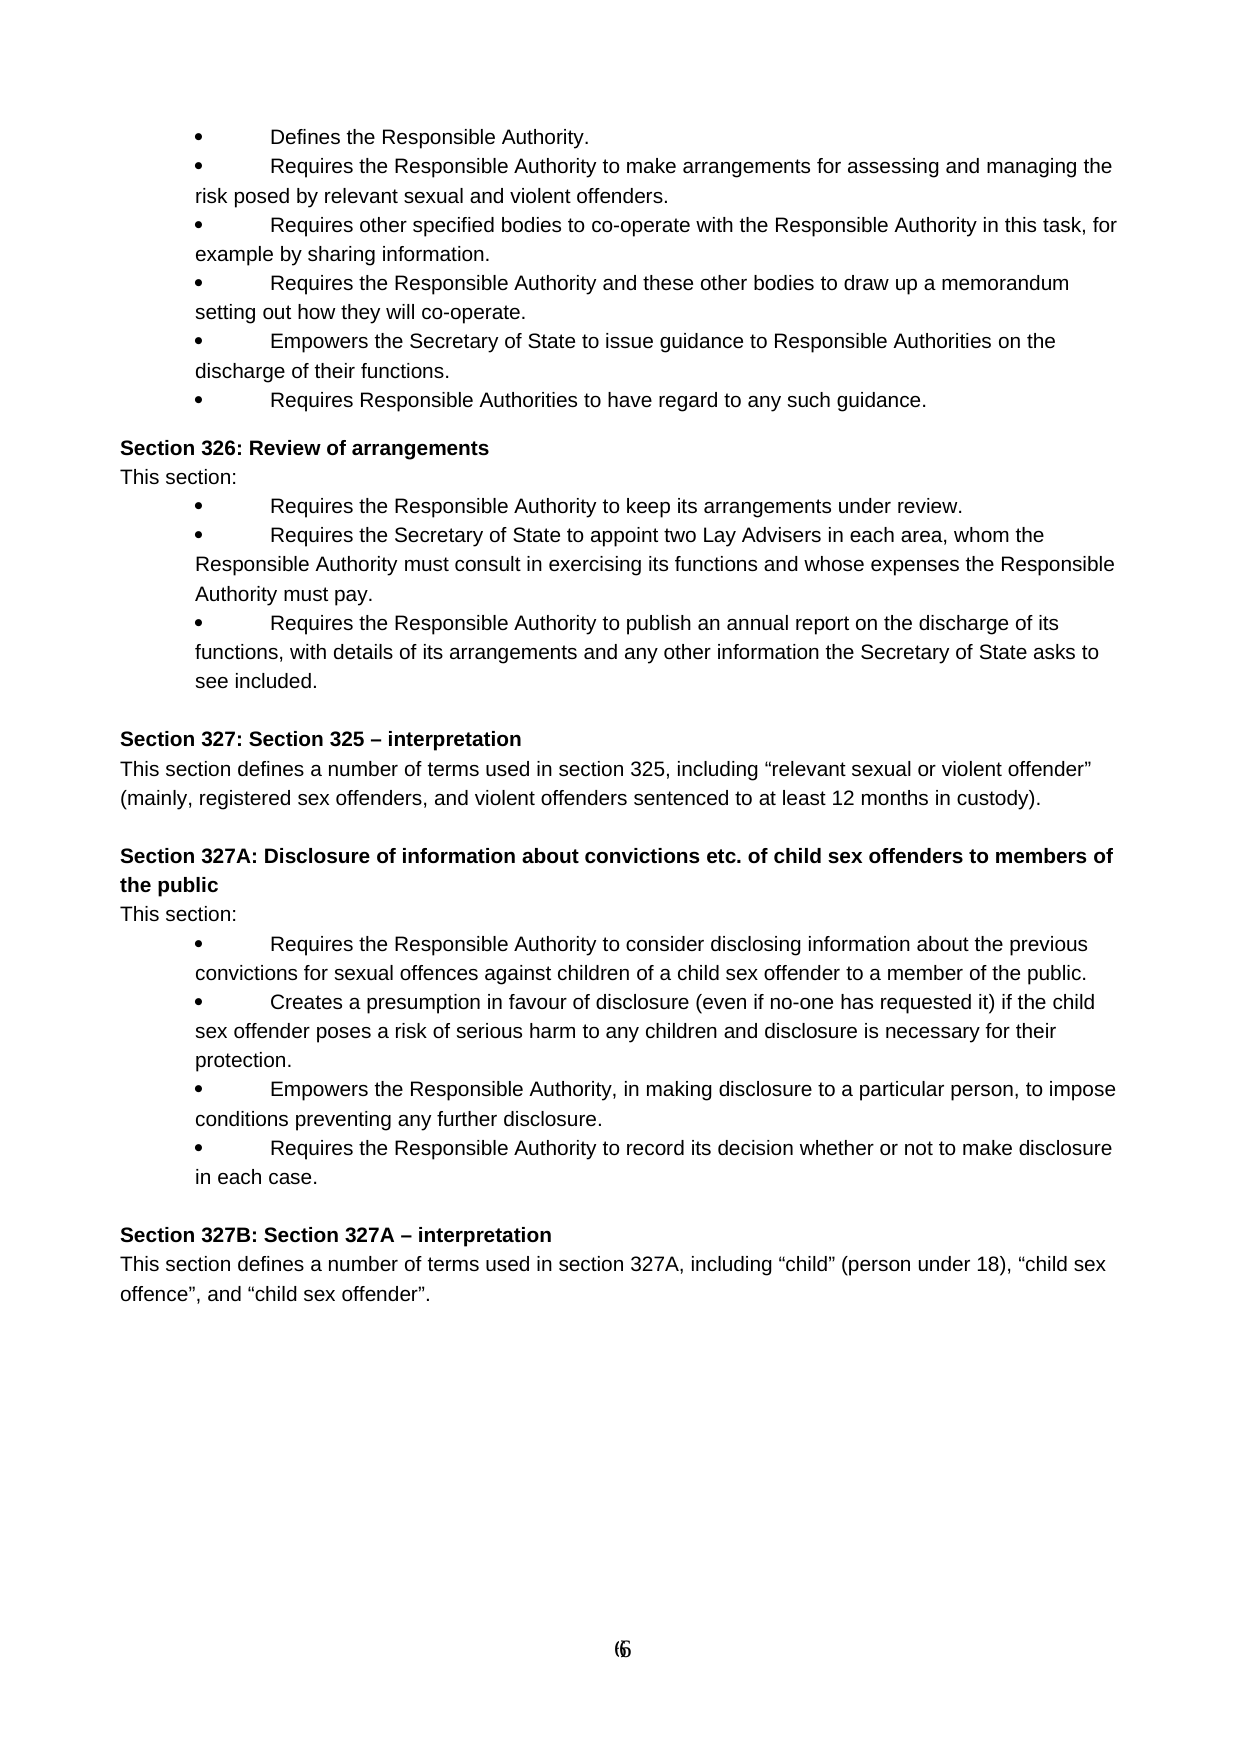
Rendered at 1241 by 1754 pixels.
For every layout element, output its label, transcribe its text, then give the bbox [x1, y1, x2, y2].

text This section defines a number of terms used in section 327A, including “child” (person under 18), “child sex offence”, and “child sex offender”. [120, 1247, 1120, 1305]
list Empowers the Secretary of State to issue guidance to Responsible Authorities on the discharge of their functions. [195, 324, 1120, 382]
text Section 327A: Disclosure of information about convictions etc. of child sex offenders to members of the public [120, 839, 1120, 897]
subtitle Section 326: Review of arrangements [120, 436, 1120, 459]
text This section: [120, 897, 1120, 926]
list Requires the Secretary of State to appoint two Lay Advisers in each area, whom the Responsible Authority must consult in exercising its functions and whose expenses the Responsible Authority must pay. [195, 518, 1120, 605]
list Empowers the Responsible Authority, in making disclosure to a particular person, to impose conditions preventing any further disclosure. [195, 1072, 1120, 1130]
text Section 327B: Section 327A – interpretation [120, 1218, 1120, 1247]
list Requires the Responsible Authority and these other bodies to draw up a memorandum setting out how they will co-operate. [195, 266, 1120, 324]
list Requires Responsible Authorities to have regard to any such guidance. [195, 382, 1120, 412]
list Requires other specified bodies to co-operate with the Responsible Authority in this task, for example by sharing information. [195, 207, 1120, 266]
text This section defines a number of terms used in section 325, including “relevant sexual or violent offender” (mainly, registered sex offenders, and violent offenders sentenced to at least 12 months in custody). [120, 751, 1120, 809]
list Requires the Responsible Authority to publish an annual report on the discharge of its functions, with details of its arrangements and any other information the Secretary of State asks to see included. [195, 605, 1120, 693]
text Section 327: Section 325 – interpretation [120, 722, 1120, 751]
list Requires the Responsible Authority to keep its arrangements under review. [195, 489, 1120, 518]
list Requires the Responsible Authority to make arrangements for assessing and managing the risk posed by relevant sexual and violent offenders. [195, 149, 1120, 207]
list Requires the Responsible Authority to record its decision whether or not to make disclosure in each case. [195, 1130, 1120, 1189]
list Creates a presumption in favour of disclosure (even if no-one has requested it) if the child sex offender poses a risk of serious harm to any children and disclosure is necessary for their protection. [195, 984, 1120, 1072]
text This section: [120, 459, 1120, 489]
list Defines the Responsible Authority. [195, 120, 1120, 149]
list Requires the Responsible Authority to consider disclosing information about the previous convictions for sexual offences against children of a child sex offender to a member of the public. [195, 926, 1120, 984]
